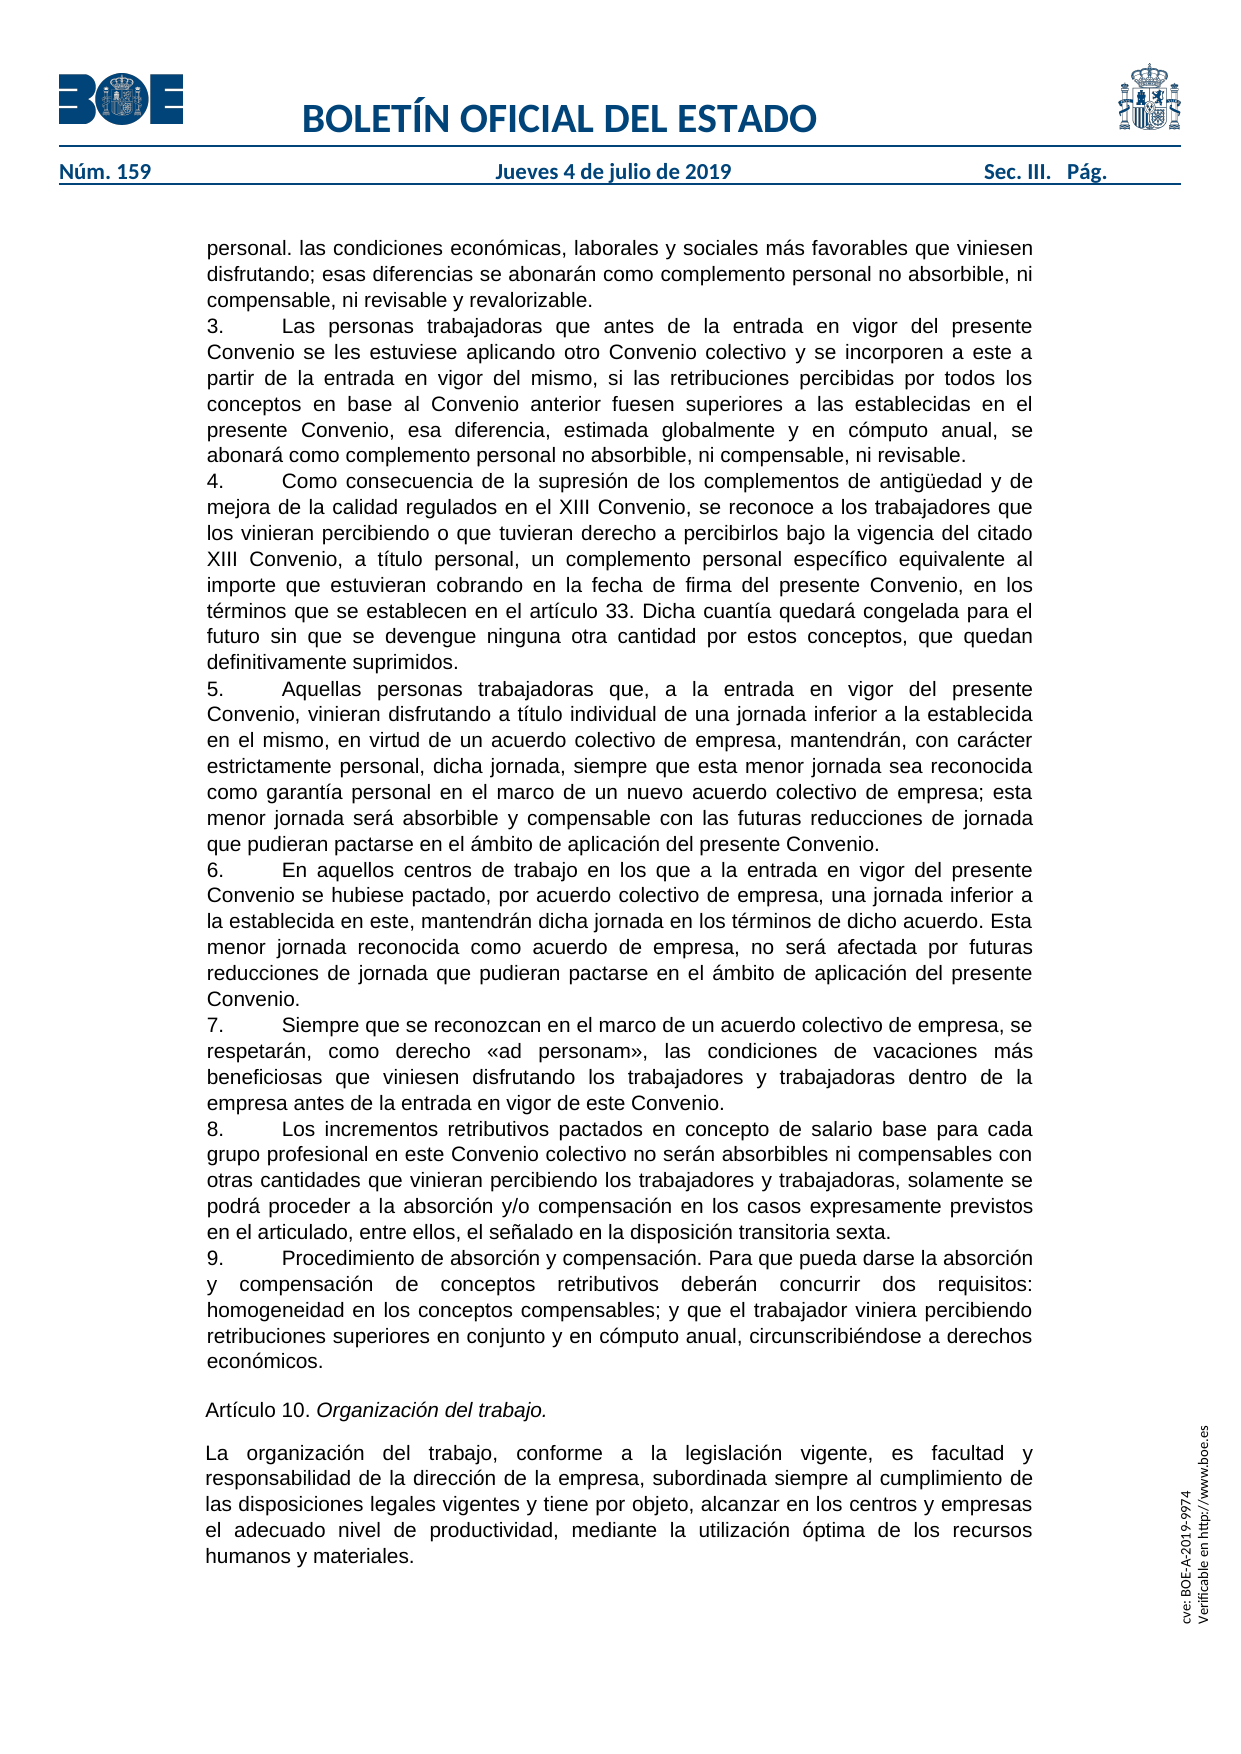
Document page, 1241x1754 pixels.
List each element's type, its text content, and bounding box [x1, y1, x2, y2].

text Artículo 10. Organización del trabajo. [205, 1398, 1034, 1422]
list En aquellos centros de trabajo en los que a la entrada en vigor del presente Convenio se hubiese pactado, por acuerdo colectivo de empresa, una jornada inferior a la establecida en este, mantendrán dicha jornada en los términos de dicho acuerdo. Esta menor jornada reconocida como acuerdo de empresa, no será afectada por futuras reducciones de jornada que pudieran pactarse en el ámbito de aplicación del presente Convenio. [207, 857, 1034, 1011]
list Procedimiento de absorción y compensación. Para que pueda darse la absorción y compensación de conceptos retributivos deberán concurrir dos requisitos: homogeneidad en los conceptos compensables; y que el trabajador viniera percibiendo retribuciones superiores en conjunto y en cómputo anual, circunscribiéndose a derechos económicos. [207, 1246, 1034, 1373]
text La organización del trabajo, conforme a la legislación vigente, es facultad y responsabilidad de la dirección de la empresa, subordinada siempre al cumplimiento de las disposiciones legales vigentes y tiene por objeto, alcanzar en los centros y empresas el adecuado nivel de productividad, mediante la utilización óptima de los recursos humanos y materiales. [205, 1440, 1034, 1568]
list Siempre que se reconozcan en el marco de un acuerdo colectivo de empresa, se respetarán, como derecho «ad personam», las condiciones de vacaciones más beneficiosas que viniesen disfrutando los trabajadores y trabajadoras dentro de la empresa antes de la entrada en vigor de este Convenio. [207, 1013, 1034, 1114]
list Aquellas personas trabajadoras que, a la entrada en vigor del presente Convenio, vinieran disfrutando a título individual de una jornada inferior a la establecida en el mismo, en virtud de un acuerdo colectivo de empresa, mantendrán, con carácter estrictamente personal, dicha jornada, siempre que esta menor jornada sea reconocida como garantía personal en el marco de un nuevo acuerdo colectivo de empresa; esta menor jornada será absorbible y compensable con las futuras reducciones de jornada que pudieran pactarse en el ámbito de aplicación del presente Convenio. [207, 676, 1034, 855]
list Como consecuencia de la supresión de los complementos de antigüedad y de mejora de la calidad regulados en el XIII Convenio, se reconoce a los trabajadores que los vinieran percibiendo o que tuvieran derecho a percibirlos bajo la vigencia del citado XIII Convenio, a título personal, un complemento personal específico equivalente al importe que estuvieran cobrando en la fecha de firma del presente Convenio, en los términos que se establecen en el artículo 33. Dicha cuantía quedará congelada para el futuro sin que se devengue ninguna otra cantidad por estos conceptos, que quedan definitivamente suprimidos. [207, 469, 1034, 674]
list personal. las condiciones económicas, laborales y sociales más favorables que viniesen disfrutando; esas diferencias se abonarán como complemento personal no absorbible, ni compensable, ni revisable y revalorizable. [207, 236, 1034, 312]
list Las personas trabajadoras que antes de la entrada en vigor del presente Convenio se les estuviese aplicando otro Convenio colectivo y se incorporen a este a partir de la entrada en vigor del mismo, si las retribuciones percibidas por todos los conceptos en base al Convenio anterior fuesen superiores a las establecidas en el presente Convenio, esa diferencia, estimada globalmente y en cómputo anual, se abonará como complemento personal no absorbible, ni compensable, ni revisable. [207, 314, 1034, 467]
picture [1118, 63, 1181, 130]
picture [59, 73, 183, 125]
list Los incrementos retributivos pactados en concepto de salario base para cada grupo profesional en este Convenio colectivo no serán absorbibles ni compensables con otras cantidades que vinieran percibiendo los trabajadores y trabajadoras, solamente se podrá proceder a la absorción y/o compensación en los casos expresamente previstos en el articulado, entre ellos, el señalado en la disposición transitoria sexta. [207, 1116, 1034, 1244]
